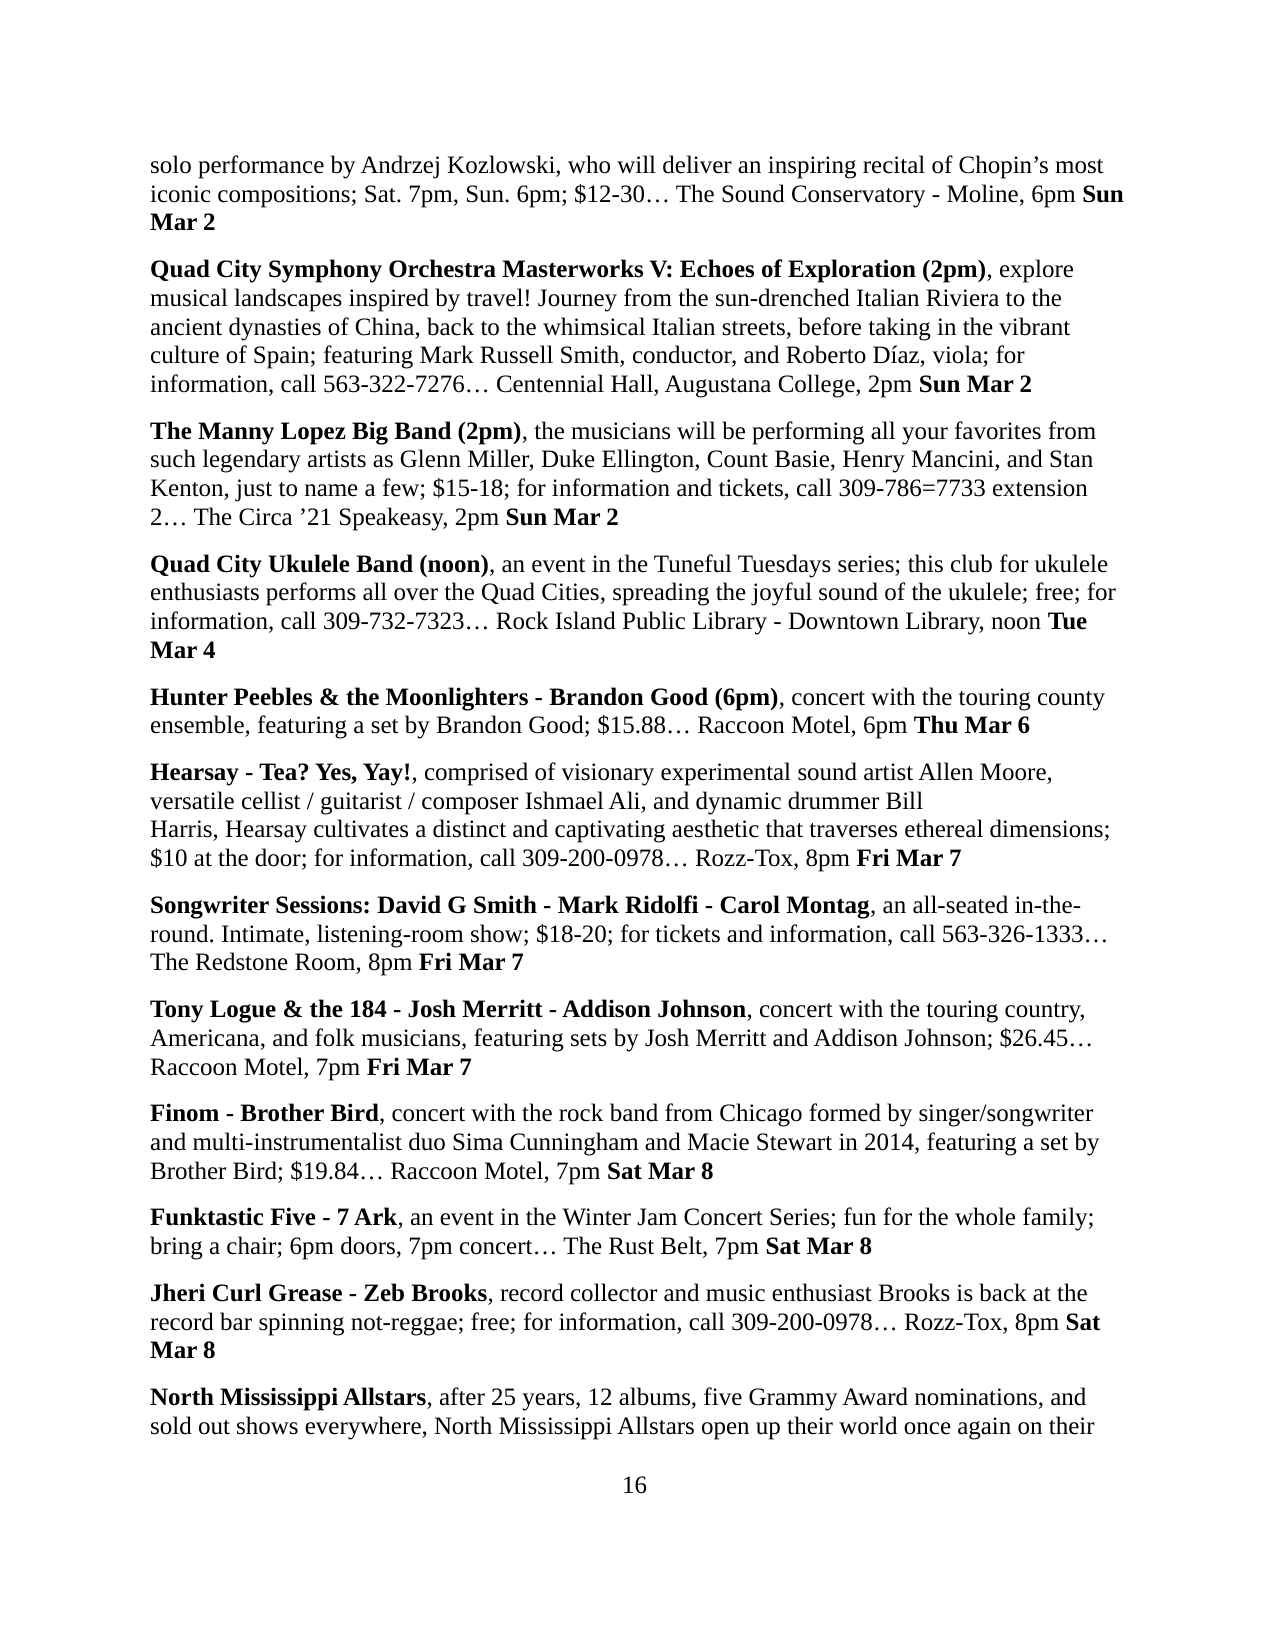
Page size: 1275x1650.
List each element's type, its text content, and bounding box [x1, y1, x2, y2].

text Jheri Curl Grease - Zeb Brooks, record collector and music enthusiast Brooks is back at the record bar spinning not-reggae; free; for information, call 309-200-0978… Rozz-Tox, 8pm Sat Mar 8 [150, 1278, 1125, 1364]
text Hearsay - Tea? Yes, Yay!, comprised of visionary experimental sound artist Allen Moore, versatile cellist / guitarist / composer Ishmael Ali, and dynamic drummer Bill Harris, Hearsay cultivates a distinct and captivating aesthetic that traverses ethereal dimensions; $10 at the door; for information, call 309-200-0978… Rozz-Tox, 8pm Fri Mar 7 [150, 757, 1125, 872]
text North Mississippi Allstars, after 25 years, 12 albums, five Grammy Award nominations, and sold out shows everywhere, North Mississippi Allstars open up their world once again on their [150, 1382, 1125, 1439]
text Finom - Brother Bird, concert with the rock band from Chicago formed by singer/songwriter and multi-instrumentalist duo Sima Cunningham and Macie Stewart in 2014, featuring a set by Brother Bird; $19.84… Raccoon Motel, 7pm Sat Mar 8 [150, 1098, 1125, 1184]
text solo performance by Andrzej Kozlowski, who will deliver an inspiring recital of Chopin’s most iconic compositions; Sat. 7pm, Sun. 6pm; $12-30… The Sound Conservatory - Moline, 6pm Sun Mar 2 [150, 150, 1125, 236]
text Hunter Peebles & the Moonlighters - Brandon Good (6pm), concert with the touring county ensemble, featuring a set by Brandon Good; $15.88… Raccoon Motel, 6pm Thu Mar 6 [150, 682, 1125, 739]
text Quad City Ukulele Band (noon), an event in the Tuneful Tuesdays series; this club for ukulele enthusiasts performs all over the Quad Cities, spreading the joyful sound of the ukulele; free; for information, call 309-732-7323… Rock Island Public Library - Downtown Library, noon Tue Mar 4 [150, 549, 1125, 664]
text The Manny Lopez Big Band (2pm), the musicians will be performing all your favorites from such legendary artists as Glenn Miller, Duke Ellington, Count Basie, Henry Mancini, and Stan Kenton, just to name a few; $15-18; for information and tickets, call 309-786=7733 extension 2… The Circa ’21 Speakeasy, 2pm Sun Mar 2 [150, 416, 1125, 531]
text Quad City Symphony Orchestra Masterworks V: Echoes of Exploration (2pm), explore musical landscapes inspired by travel! Journey from the sun-drenched Italian Riviera to the ancient dynasties of China, back to the whimsical Italian streets, before taking in the vibrant culture of Spain; featuring Mark Russell Smith, conductor, and Roberto Díaz, viola; for information, call 563-322-7276… Centennial Hall, Augustana College, 2pm Sun Mar 2 [150, 254, 1125, 398]
text Funktastic Five - 7 Ark, an event in the Winter Jam Concert Series; fun for the whole family; bring a chair; 6pm doors, 7pm concert… The Rust Belt, 7pm Sat Mar 8 [150, 1202, 1125, 1260]
text Songwriter Sessions: David G Smith - Mark Ridolfi - Carol Montag, an all-seated in-the-round. Intimate, listening-room show; $18-20; for tickets and information, call 563-326-1333… The Redstone Room, 8pm Fri Mar 7 [150, 890, 1125, 976]
text Tony Logue & the 184 - Josh Merritt - Addison Johnson, concert with the touring country, Americana, and folk musicians, featuring sets by Josh Merritt and Addison Johnson; $26.45… Raccoon Motel, 7pm Fri Mar 7 [150, 994, 1125, 1080]
